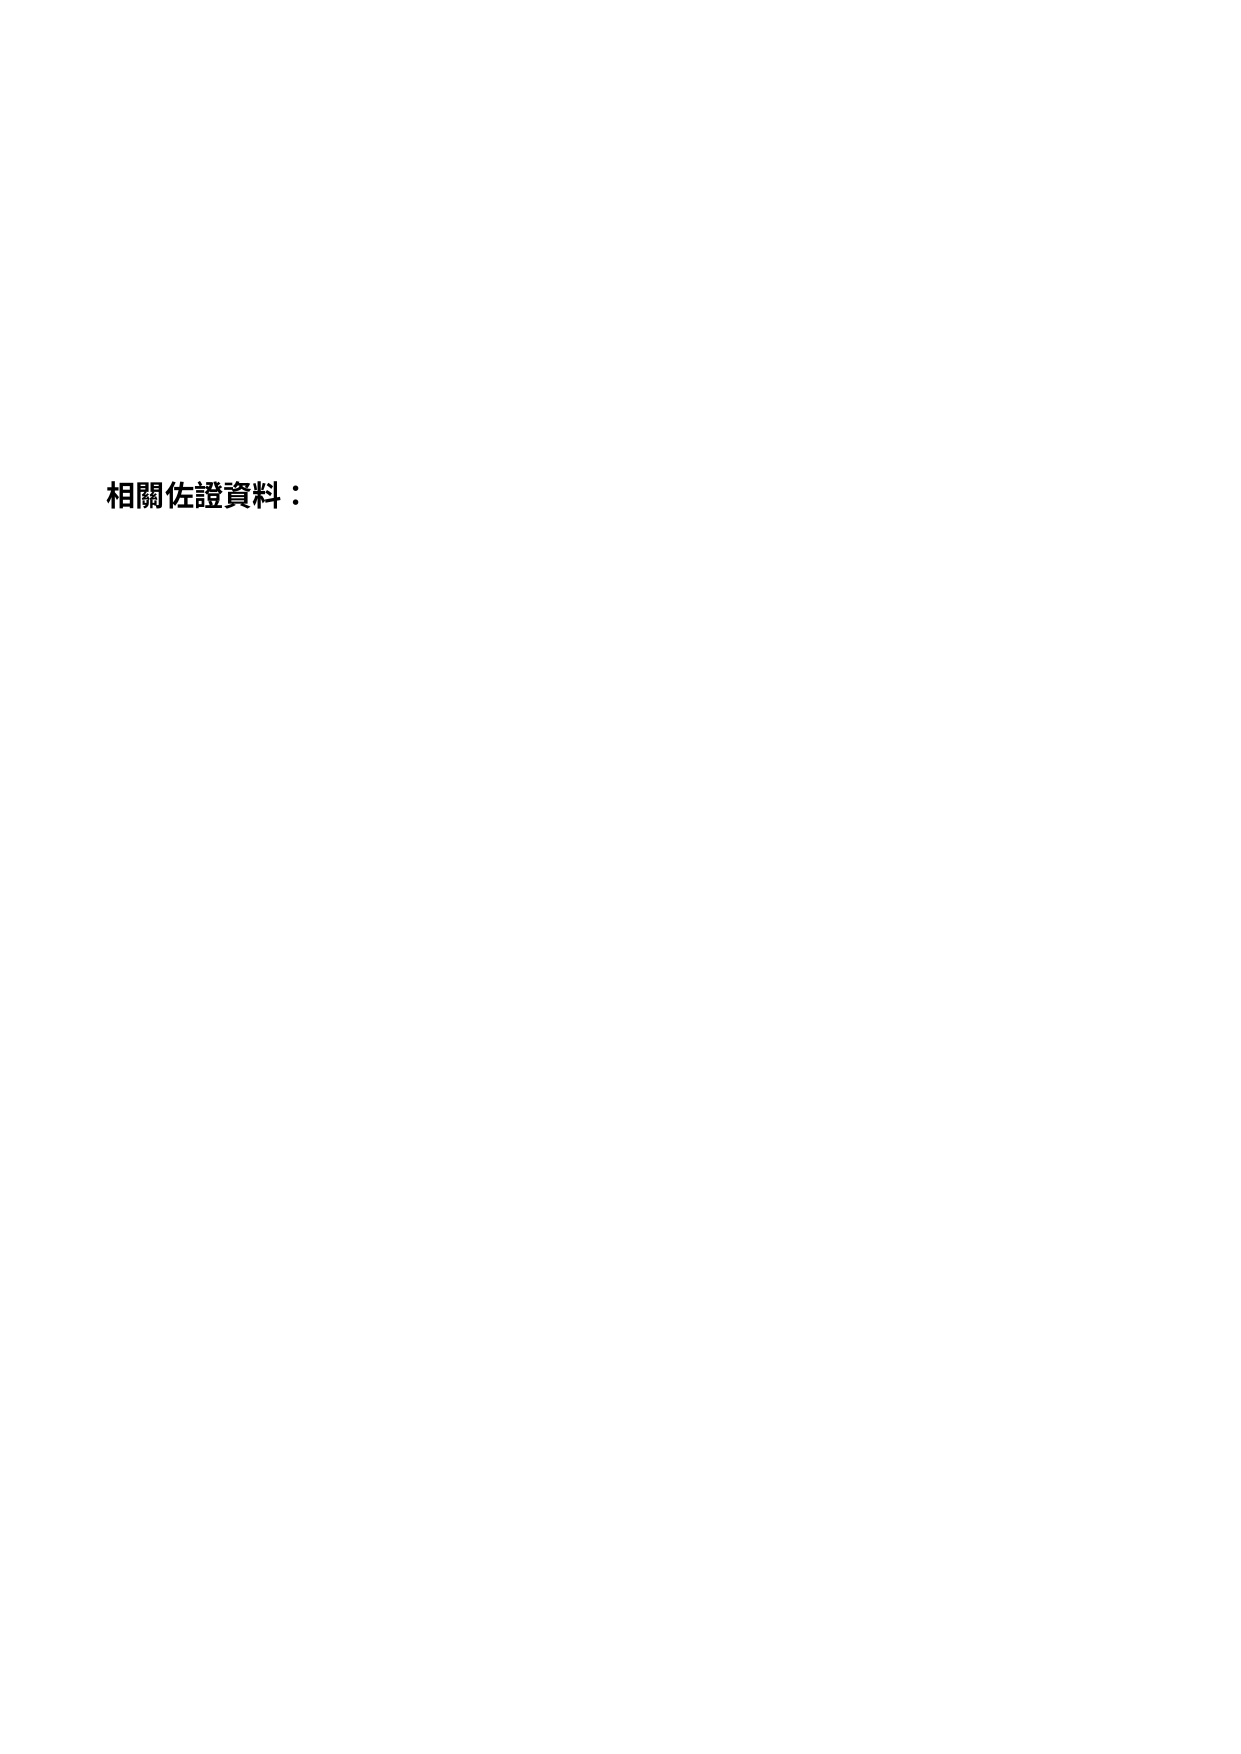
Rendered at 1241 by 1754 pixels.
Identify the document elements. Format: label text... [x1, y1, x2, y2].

text 相關佐證資料： [106, 452, 1134, 514]
